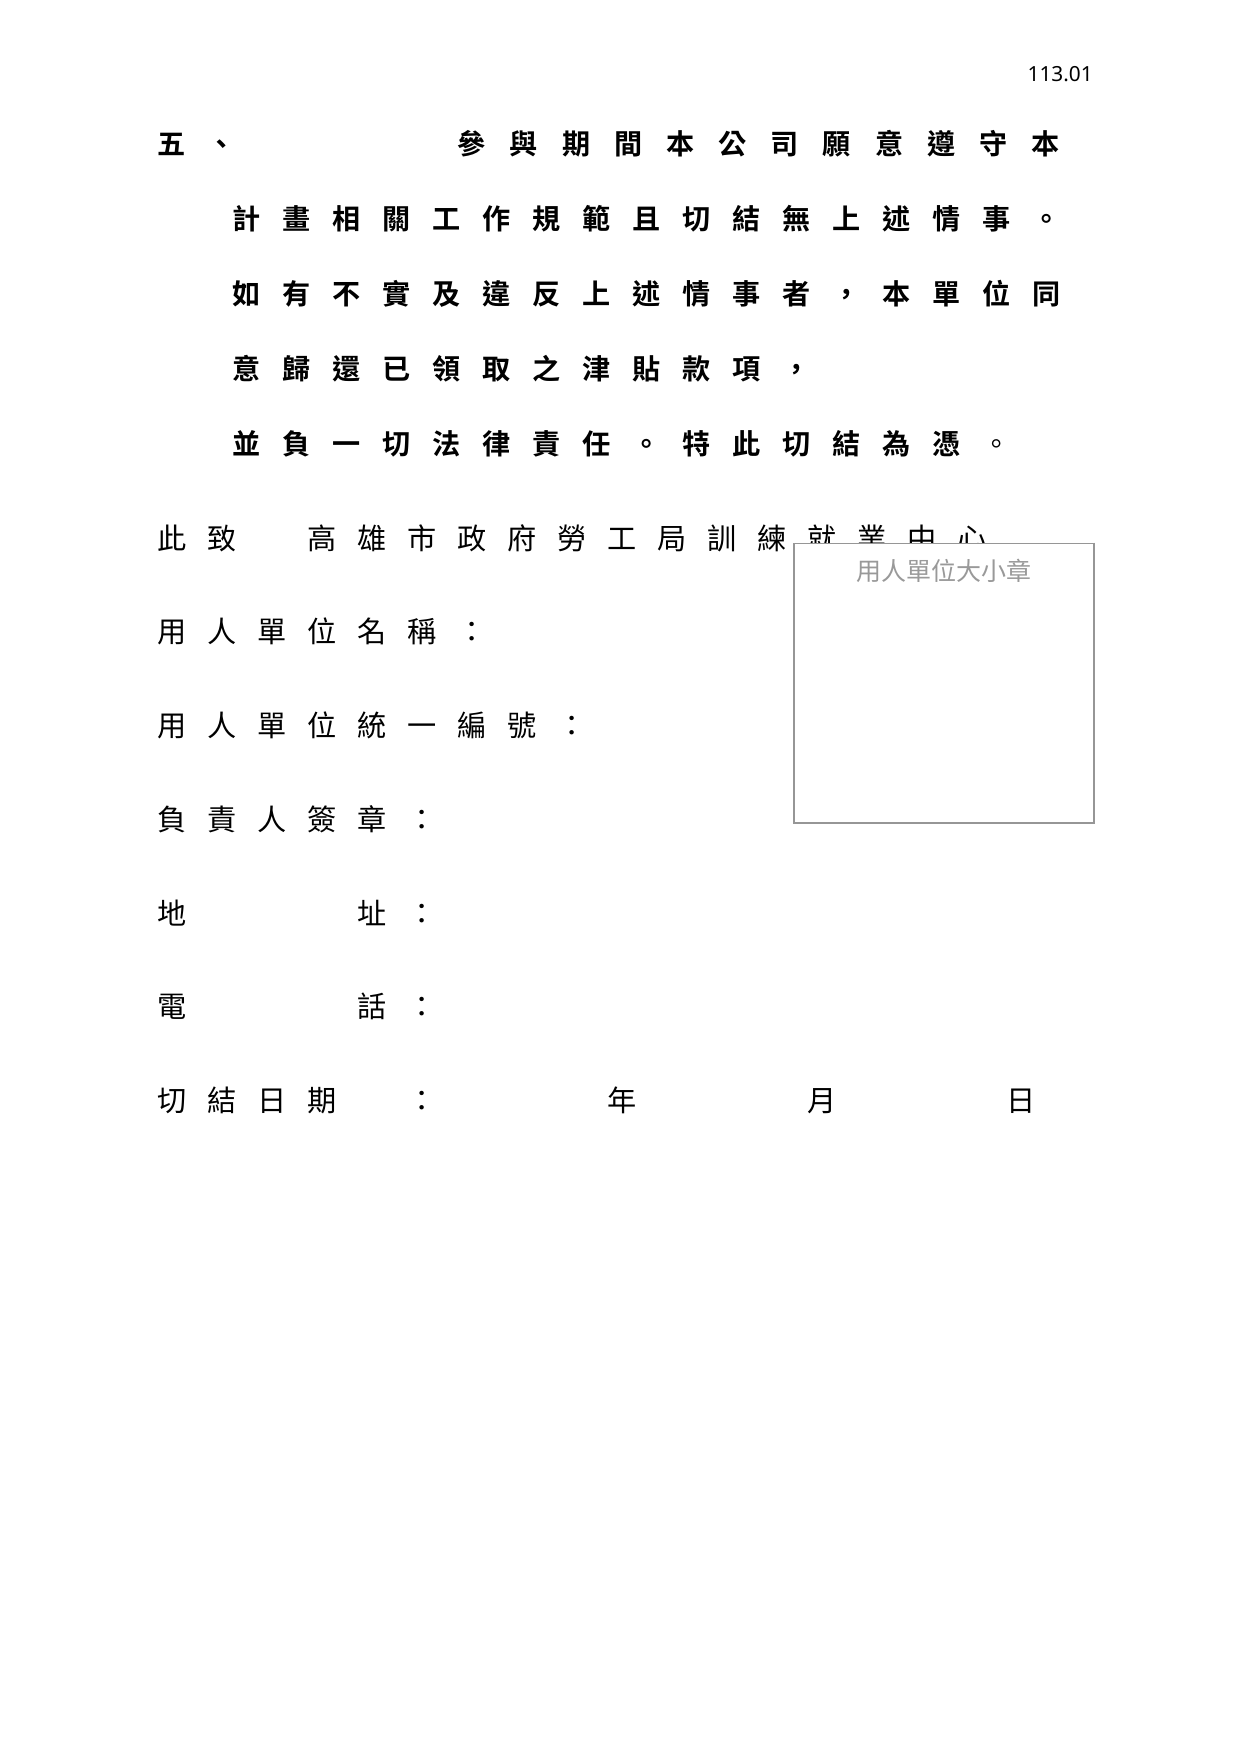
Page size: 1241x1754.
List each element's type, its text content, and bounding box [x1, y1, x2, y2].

text 如有不實及違反上述情事者，本單位同意歸還已領取之津貼款項， [233, 255, 1083, 405]
text 並負一切法律責任。特此切結為憑。 [233, 405, 1083, 480]
text 此致 高雄市政府勞工局訓練就業中心 [795, 544, 1093, 822]
text 電 話： [158, 968, 1083, 1043]
text 地 址： [158, 874, 1083, 949]
text 此致 高雄市政府勞工局訓練就業中心 [158, 499, 1083, 574]
text 用人單位名稱： [158, 593, 793, 668]
text 切結日期 ： 年 月 日 [158, 1061, 1083, 1136]
text 用人單位統一編號： [158, 686, 793, 761]
list 參與期間本公司願意遵守本計畫相關工作規範且切結無上述情事。 [158, 105, 1083, 255]
text 用人單位大小章 [810, 552, 1078, 588]
text 負責人簽章： [158, 780, 1083, 855]
